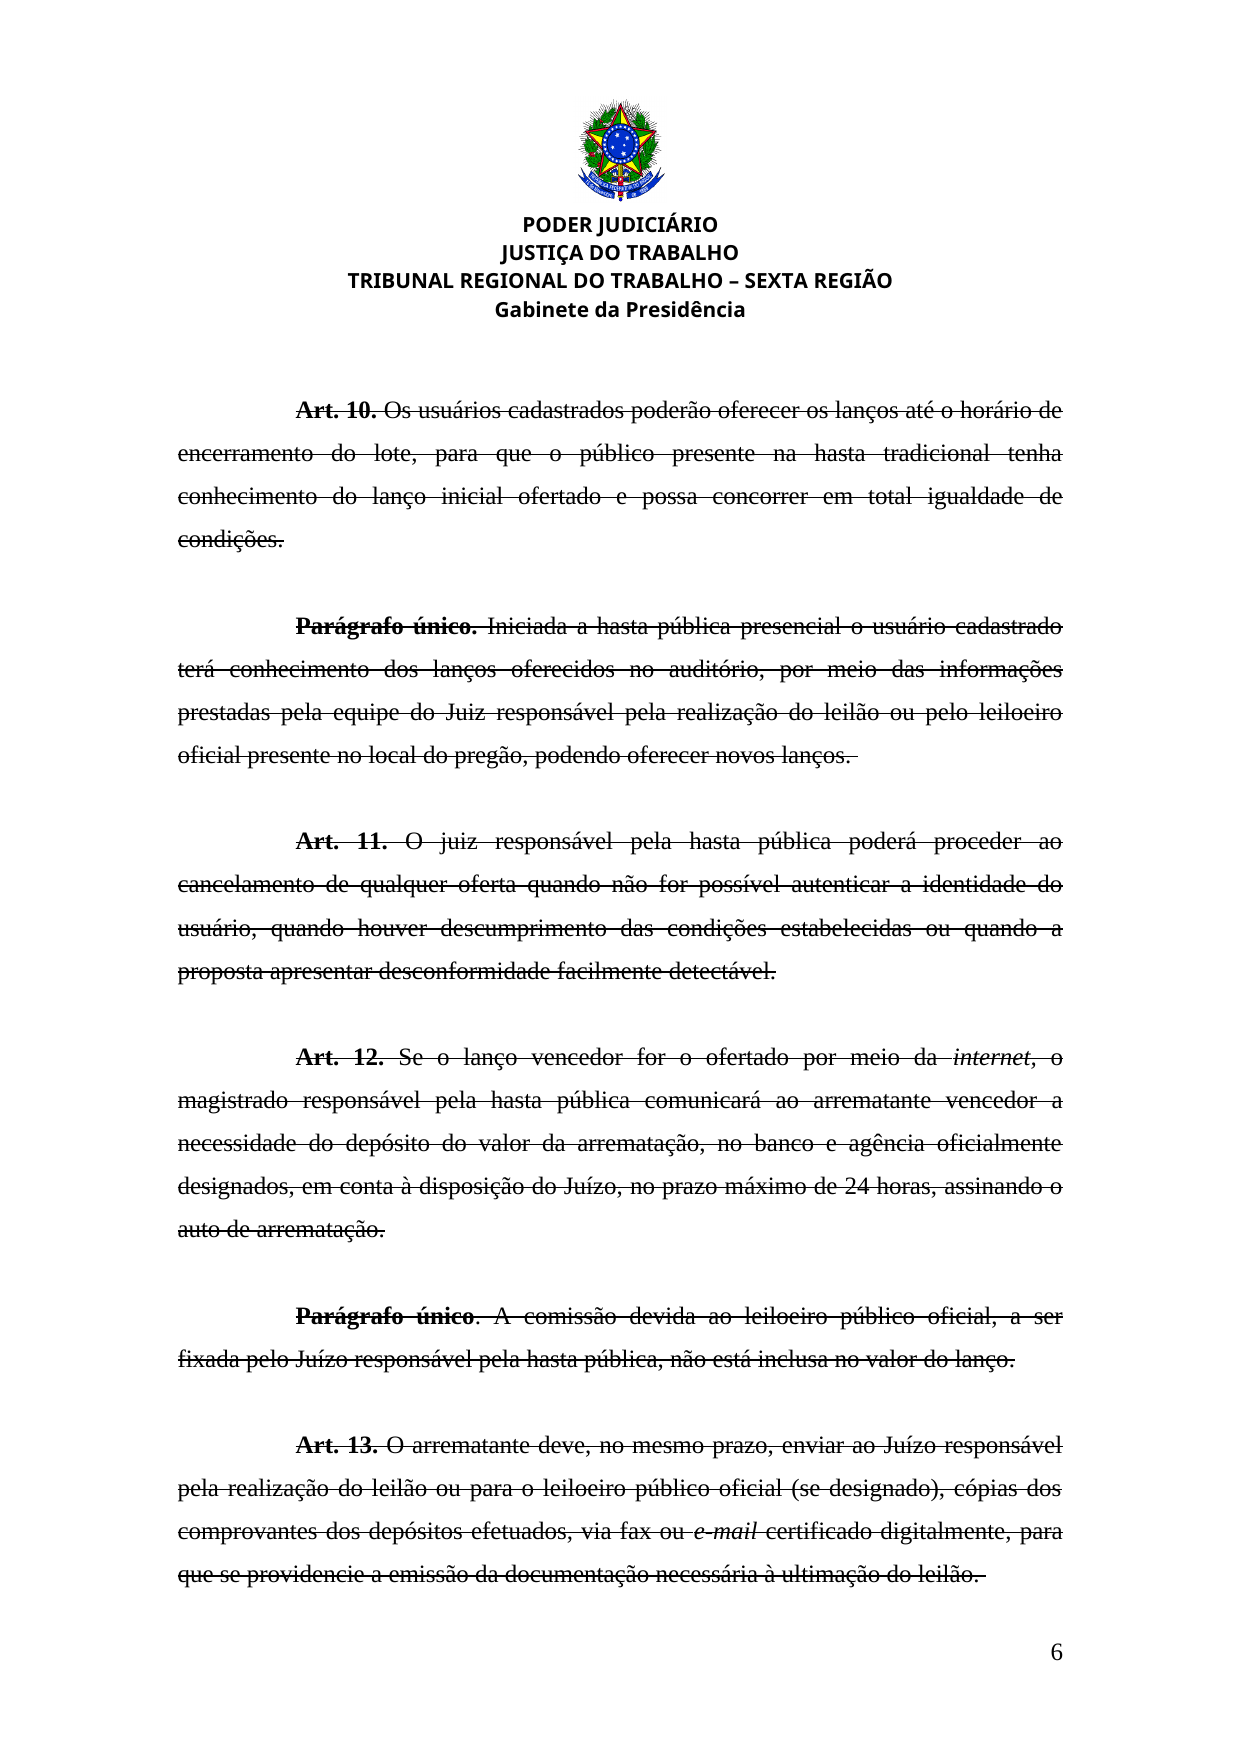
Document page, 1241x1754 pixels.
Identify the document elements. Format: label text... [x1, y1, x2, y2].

text Art. 12. Se o lanço vencedor for o ofertado por meio da internet, o magistrado responsável pela hasta pública comunicará ao arrematante vencedor a necessidade do depósito do valor da arrematação, no banco e agência oficialmente designados, em conta à disposição do Juízo, no prazo máximo de 24 horas, assinando o auto de arrematação. [177, 1188, 1063, 1243]
text Art. 11. O juiz responsável pela hasta pública poderá proceder ao cancelamento de qualquer oferta quando não for possível autenticar a identidade do usuário, quando houver descumprimento das condições estabelecidas ou quando a proposta apresentar desconformidade facilmente detectável. [177, 826, 1063, 885]
text Art. 10. Os usuários cadastrados poderão oferecer os lanços até o horário de encerramento do lote, para que o público presente na hasta tradicional tenha conhecimento do lanço inicial ofertado e possa concorrer em total igualdade de condições. [177, 395, 1063, 454]
text Art. 11. O juiz responsável pela hasta pública poderá proceder ao cancelamento de qualquer oferta quando não for possível autenticar a identidade do usuário, quando houver descumprimento das condições estabelecidas ou quando a proposta apresentar desconformidade facilmente detectável. [177, 886, 1063, 928]
text Art. 13. O arrematante deve, no mesmo prazo, enviar ao Juízo responsável pela realização do leilão ou para o leiloeiro público oficial (se designado), cópias dos comprovantes dos depósitos efetuados, via fax ou e-mail certificado digitalmente, para que se providencie a emissão da documentação necessária à ultimação do leilão. [177, 1533, 1063, 1588]
text Art. 13. O arrematante deve, no mesmo prazo, enviar ao Juízo responsável pela realização do leilão ou para o leiloeiro público oficial (se designado), cópias dos comprovantes dos depósitos efetuados, via fax ou e-mail certificado digitalmente, para que se providencie a emissão da documentação necessária à ultimação do leilão. [177, 1430, 1063, 1532]
text Parágrafo único. A comissão devida ao leiloeiro público oficial, a ser fixada pelo Juízo responsável pela hasta pública, não está inclusa no valor do lanço. [177, 1301, 1063, 1373]
picture [573, 96, 667, 203]
text Art. 10. Os usuários cadastrados poderão oferecer os lanços até o horário de encerramento do lote, para que o público presente na hasta tradicional tenha conhecimento do lanço inicial ofertado e possa concorrer em total igualdade de condições. [177, 498, 1063, 553]
text Art. 10. Os usuários cadastrados poderão oferecer os lanços até o horário de encerramento do lote, para que o público presente na hasta tradicional tenha conhecimento do lanço inicial ofertado e possa concorrer em total igualdade de condições. [177, 455, 1063, 497]
text Art. 12. Se o lanço vencedor for o ofertado por meio da internet, o magistrado responsável pela hasta pública comunicará ao arrematante vencedor a necessidade do depósito do valor da arrematação, no banco e agência oficialmente designados, em conta à disposição do Juízo, no prazo máximo de 24 horas, assinando o auto de arrematação. [177, 1102, 1063, 1144]
text Art. 11. O juiz responsável pela hasta pública poderá proceder ao cancelamento de qualquer oferta quando não for possível autenticar a identidade do usuário, quando houver descumprimento das condições estabelecidas ou quando a proposta apresentar desconformidade facilmente detectável. [177, 929, 1063, 984]
text Art. 12. Se o lanço vencedor for o ofertado por meio da internet, o magistrado responsável pela hasta pública comunicará ao arrematante vencedor a necessidade do depósito do valor da arrematação, no banco e agência oficialmente designados, em conta à disposição do Juízo, no prazo máximo de 24 horas, assinando o auto de arrematação. [177, 1145, 1063, 1187]
text Parágrafo único. Iniciada a hasta pública presencial o usuário cadastrado terá conhecimento dos lanços oferecidos no auditório, por meio das informações prestadas pela equipe do Juiz responsável pela realização do leilão ou pelo leiloeiro oficial presente no local do pregão, podendo oferecer novos lanços. [177, 714, 1063, 769]
text Art. 12. Se o lanço vencedor for o ofertado por meio da internet, o magistrado responsável pela hasta pública comunicará ao arrematante vencedor a necessidade do depósito do valor da arrematação, no banco e agência oficialmente designados, em conta à disposição do Juízo, no prazo máximo de 24 horas, assinando o auto de arrematação. [177, 1042, 1063, 1101]
text Parágrafo único. Iniciada a hasta pública presencial o usuário cadastrado terá conhecimento dos lanços oferecidos no auditório, por meio das informações prestadas pela equipe do Juiz responsável pela realização do leilão ou pelo leiloeiro oficial presente no local do pregão, podendo oferecer novos lanços. [177, 611, 1063, 669]
text Parágrafo único. Iniciada a hasta pública presencial o usuário cadastrado terá conhecimento dos lanços oferecidos no auditório, por meio das informações prestadas pela equipe do Juiz responsável pela realização do leilão ou pelo leiloeiro oficial presente no local do pregão, podendo oferecer novos lanços. [177, 670, 1063, 713]
